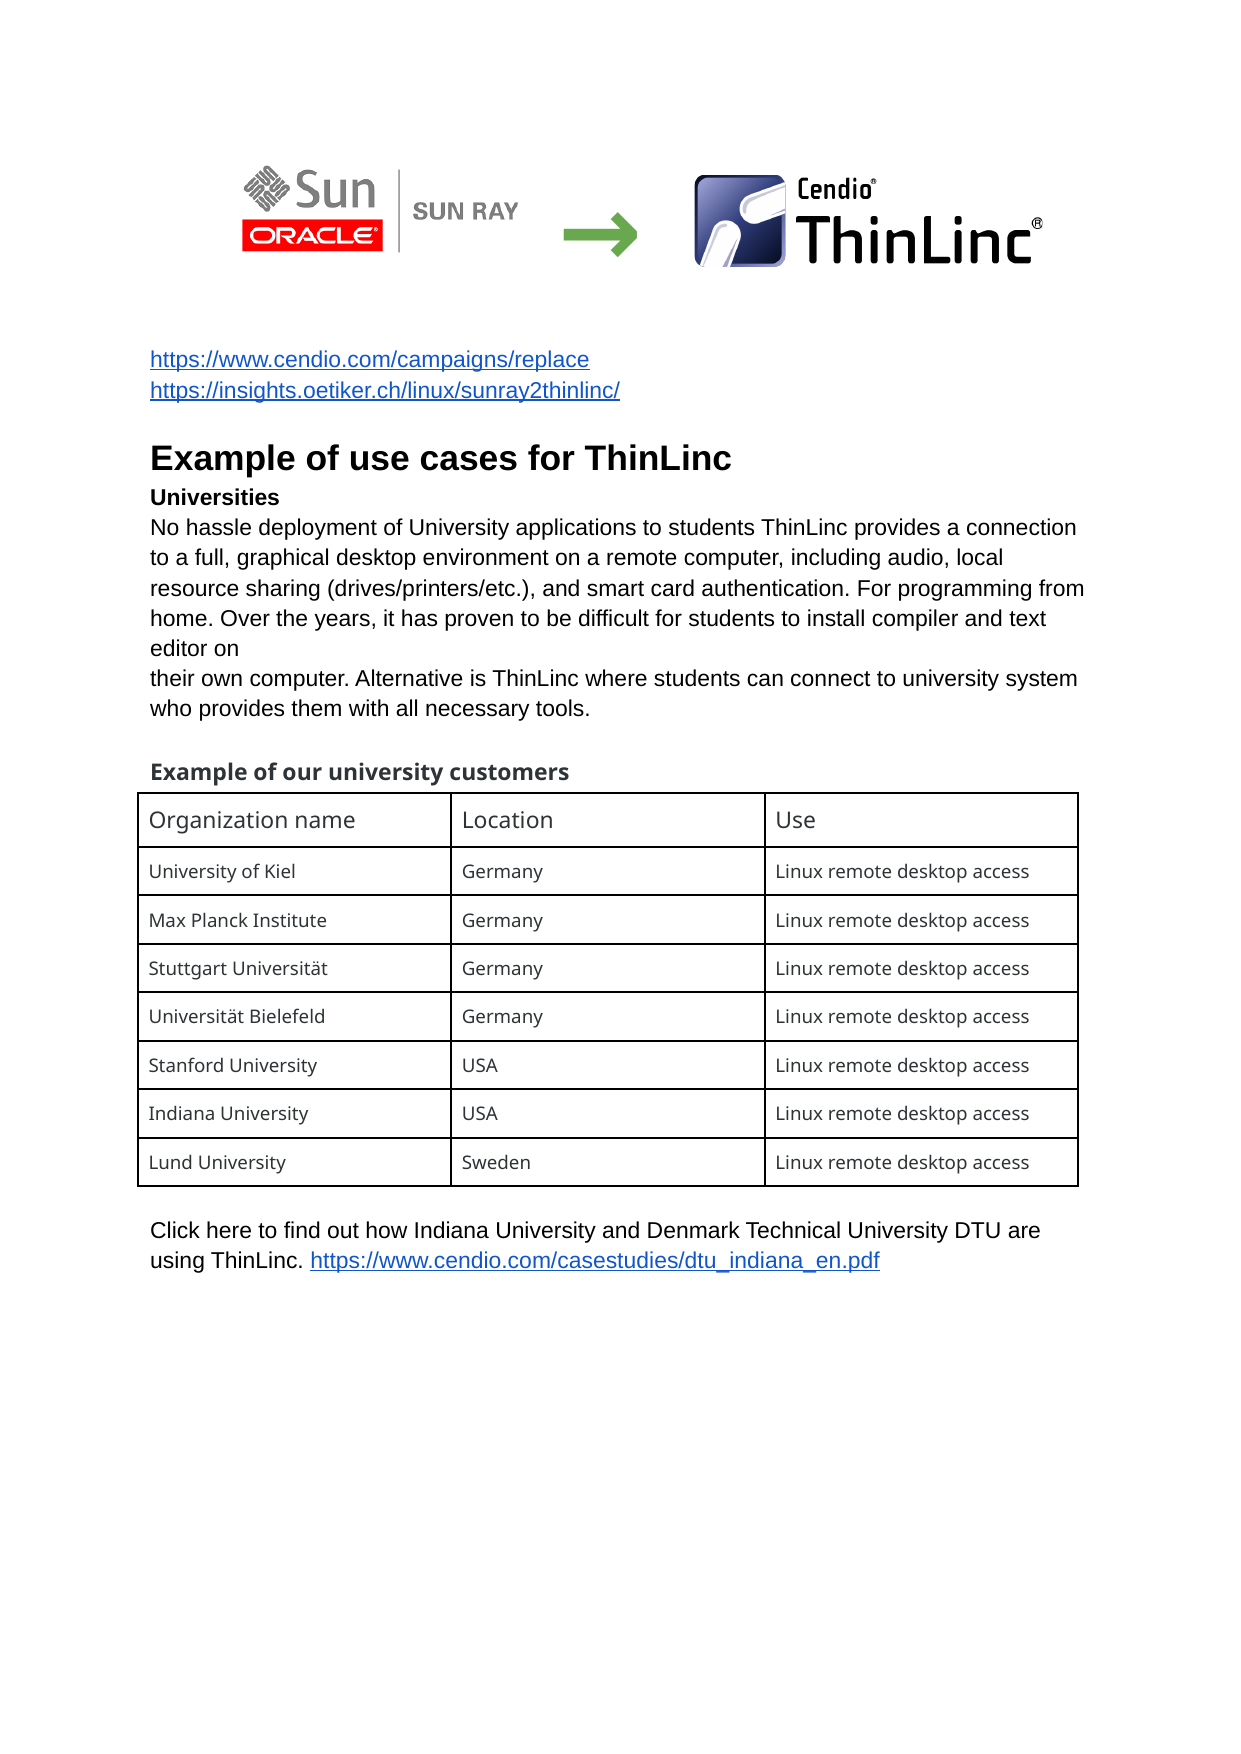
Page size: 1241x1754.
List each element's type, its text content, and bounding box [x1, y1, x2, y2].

text Example of our university customers [150, 756, 1090, 787]
table_cell Germany [452, 993, 764, 1040]
picture [694, 175, 1043, 267]
table_cell Linux remote desktop access [766, 848, 1077, 894]
text No hassle deployment of University applications to students ThinLinc provides a connection to a full, graphical desktop environment on a remote computer, including audio, local resource sharing (drives/printers/etc.), and smart card authentication. For programming from home. Over the years, it has proven to be difficult for students to install compiler and text editor on [150, 514, 1090, 661]
table_cell Sweden [452, 1139, 764, 1185]
table_cell Stuttgart Universität [139, 945, 450, 991]
table_cell Universität Bielefeld [139, 993, 450, 1040]
title Example of use cases for ThinLinc [150, 437, 1090, 478]
table_cell Germany [452, 896, 764, 943]
table_header Location [452, 794, 764, 846]
table_cell USA [452, 1090, 764, 1137]
table_cell Stanford University [139, 1042, 450, 1088]
table_cell Germany [452, 848, 764, 894]
table_cell Linux remote desktop access [766, 1042, 1077, 1088]
table_cell Linux remote desktop access [766, 993, 1077, 1040]
table_cell Germany [452, 945, 764, 991]
text https://www.cendio.com/campaigns/replace [150, 346, 1090, 373]
picture [226, 150, 534, 267]
table_cell Max Planck Institute [139, 896, 450, 943]
table_cell Indiana University [139, 1090, 450, 1137]
table_cell Linux remote desktop access [766, 1090, 1077, 1137]
text Click here to find out how Indiana University and Denmark Technical University DTU are using ThinLinc. https://www.cendio.com/casestudies/dtu_indiana_en.pdf [150, 1217, 1090, 1274]
text → [150, 150, 1090, 296]
text Universities [150, 484, 1090, 510]
table_cell Linux remote desktop access [766, 896, 1077, 943]
table_cell Linux remote desktop access [766, 1139, 1077, 1185]
table_header Organization name [139, 794, 450, 846]
text their own computer. Alternative is ThinLinc where students can connect to university system who provides them with all necessary tools. [150, 665, 1090, 722]
table_cell Linux remote desktop access [766, 945, 1077, 991]
text https://insights.oetiker.ch/linux/sunray2thinlinc/ [150, 377, 1090, 403]
table_cell USA [452, 1042, 764, 1088]
table_cell University of Kiel [139, 848, 450, 894]
table_header Use [766, 794, 1077, 846]
table_cell Lund University [139, 1139, 450, 1185]
